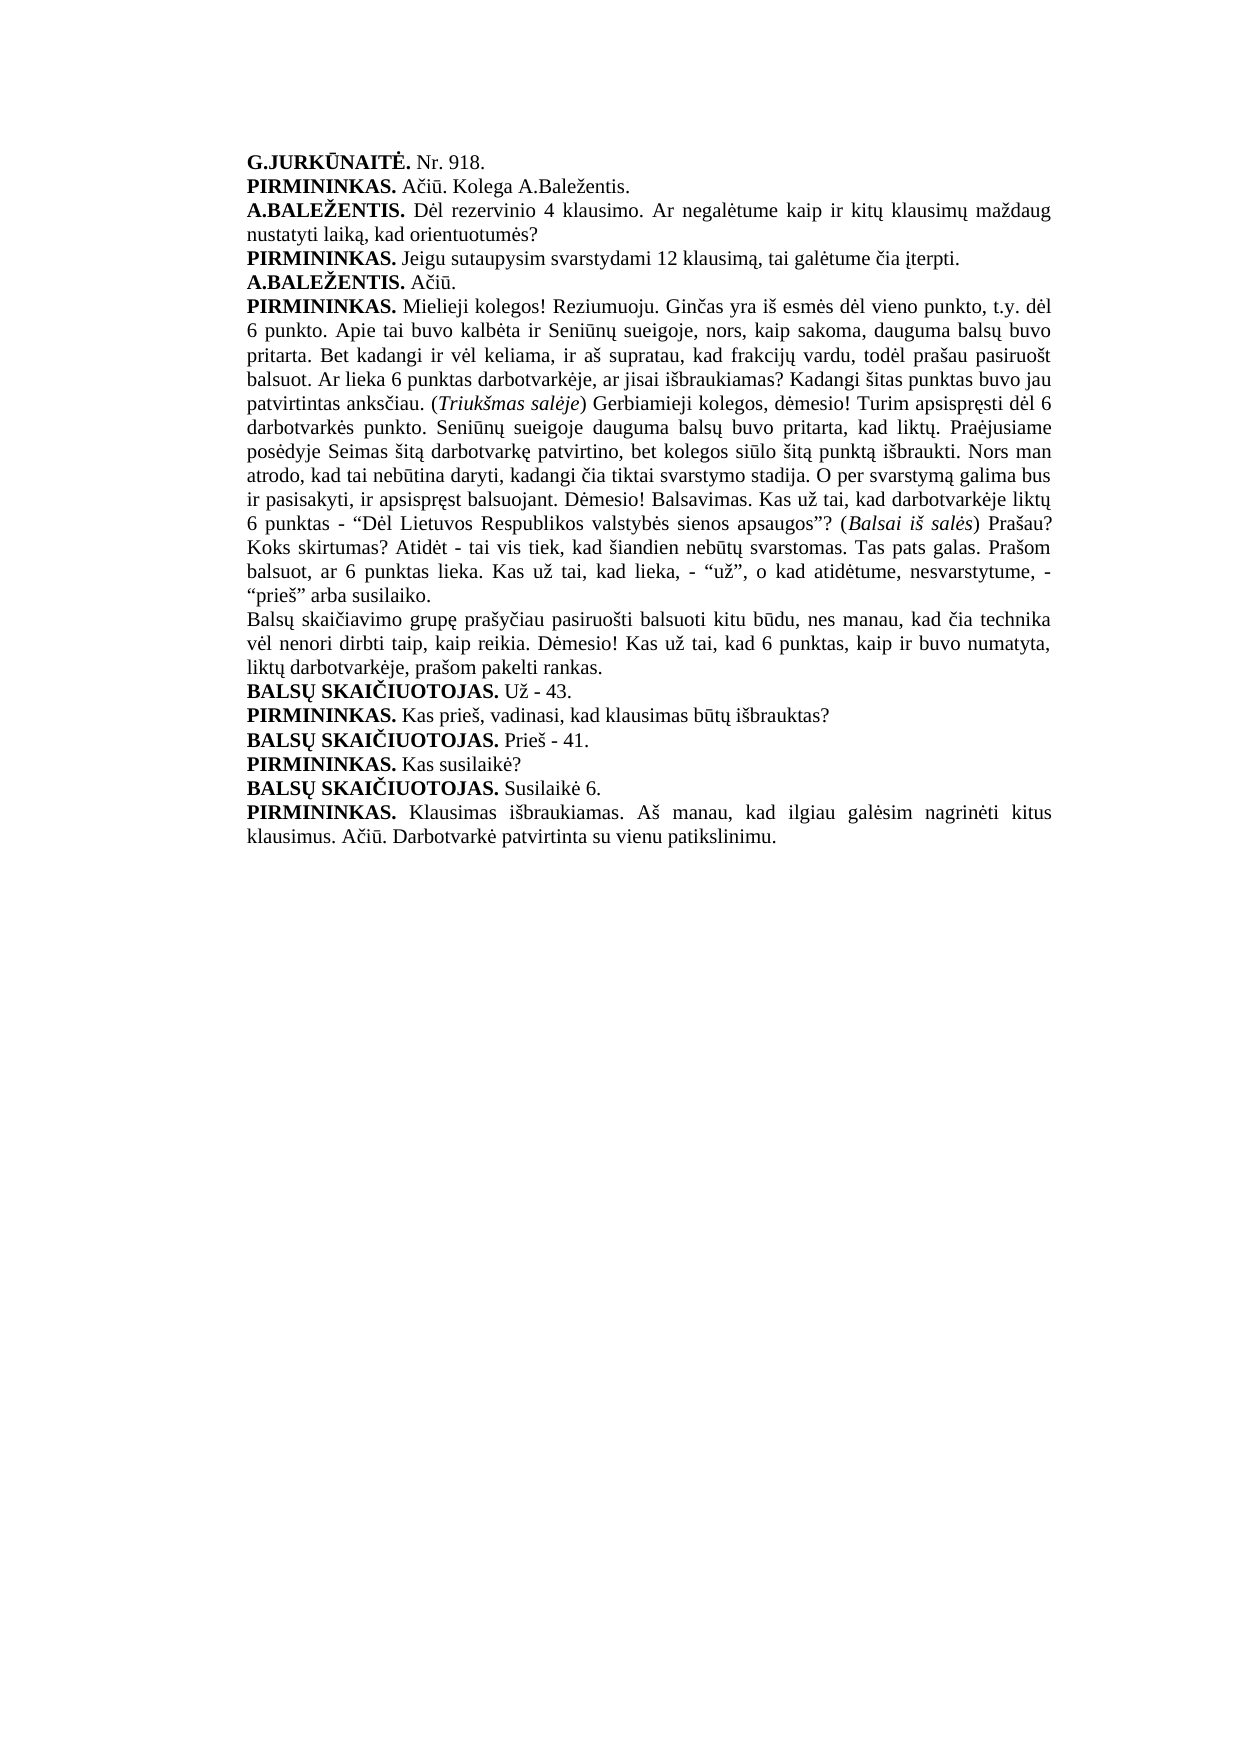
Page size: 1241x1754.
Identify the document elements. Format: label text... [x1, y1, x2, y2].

text PIRMININKAS. Kas prieš, vadinasi, kad klausimas būtų išbrauktas? [247, 703, 1053, 727]
text PIRMININKAS. Ačiū. Kolega A.Baležentis. [247, 174, 1053, 198]
text A.BALEŽENTIS. Ačiū. [247, 270, 1053, 294]
text A.BALEŽENTIS. Dėl rezervinio 4 klausimo. Ar negalėtume kaip ir kitų klausimų maždaug nustatyti laiką, kad orientuotumės? [247, 198, 1053, 246]
text PIRMININKAS. Kas susilaikė? [247, 752, 1053, 776]
text BALSŲ SKAIČIUOTOJAS. Prieš - 41. [247, 727, 1053, 752]
text PIRMININKAS. Mielieji kolegos! Reziumuoju. Ginčas yra iš esmės dėl vieno punkto, t.y. dėl 6 punkto. Apie tai buvo kalbėta ir Seniūnų sueigoje, nors, kaip sakoma, dauguma balsų buvo pritarta. Bet kadangi ir vėl keliama, ir aš supratau, kad frakcijų vardu, todėl prašau pasiruošt balsuot. Ar lieka 6 punktas darbotvarkėje, ar jisai išbraukiamas? Kadangi šitas punktas buvo jau patvirtintas anksčiau. (Triukšmas salėje) Gerbiamieji kolegos, dėmesio! Turim apsispręsti dėl 6 darbotvarkės punkto. Seniūnų sueigoje dauguma balsų buvo pritarta, kad liktų. Praėjusiame posėdyje Seimas šitą darbotvarkę patvirtino, bet kolegos siūlo šitą punktą išbraukti. Nors man atrodo, kad tai nebūtina daryti, kadangi čia tiktai svarstymo stadija. O per svarstymą galima bus ir pasisakyti, ir apsispręst balsuojant. Dėmesio! Balsavimas. Kas už tai, kad darbotvarkėje liktų 6 punktas - “Dėl Lietuvos Respublikos valstybės sienos apsaugos”? (Balsai iš salės) Prašau? Koks skirtumas? Atidėt - tai vis tiek, kad šiandien nebūtų svarstomas. Tas pats galas. Prašom balsuot, ar 6 punktas lieka. Kas už tai, kad lieka, - “už”, o kad atidėtume, nesvarstytume, - “prieš” arba susilaiko. [247, 294, 1053, 607]
text BALSŲ SKAIČIUOTOJAS. Susilaikė 6. [247, 776, 1053, 800]
text PIRMININKAS. Jeigu sutaupysim svarstydami 12 klausimą, tai galėtume čia įterpti. [247, 246, 1053, 270]
text Balsų skaičiavimo grupę prašyčiau pasiruošti balsuoti kitu būdu, nes manau, kad čia technika vėl nenori dirbti taip, kaip reikia. Dėmesio! Kas už tai, kad 6 punktas, kaip ir buvo numatyta, liktų darbotvarkėje, prašom pakelti rankas. [247, 607, 1053, 679]
text G.JURKŪNAITĖ. Nr. 918. [247, 150, 1053, 174]
text PIRMININKAS. Klausimas išbraukiamas. Aš manau, kad ilgiau galėsim nagrinėti kitus klausimus. Ačiū. Darbotvarkė patvirtinta su vienu patikslinimu. [247, 800, 1053, 848]
text BALSŲ SKAIČIUOTOJAS. Už - 43. [247, 679, 1053, 703]
